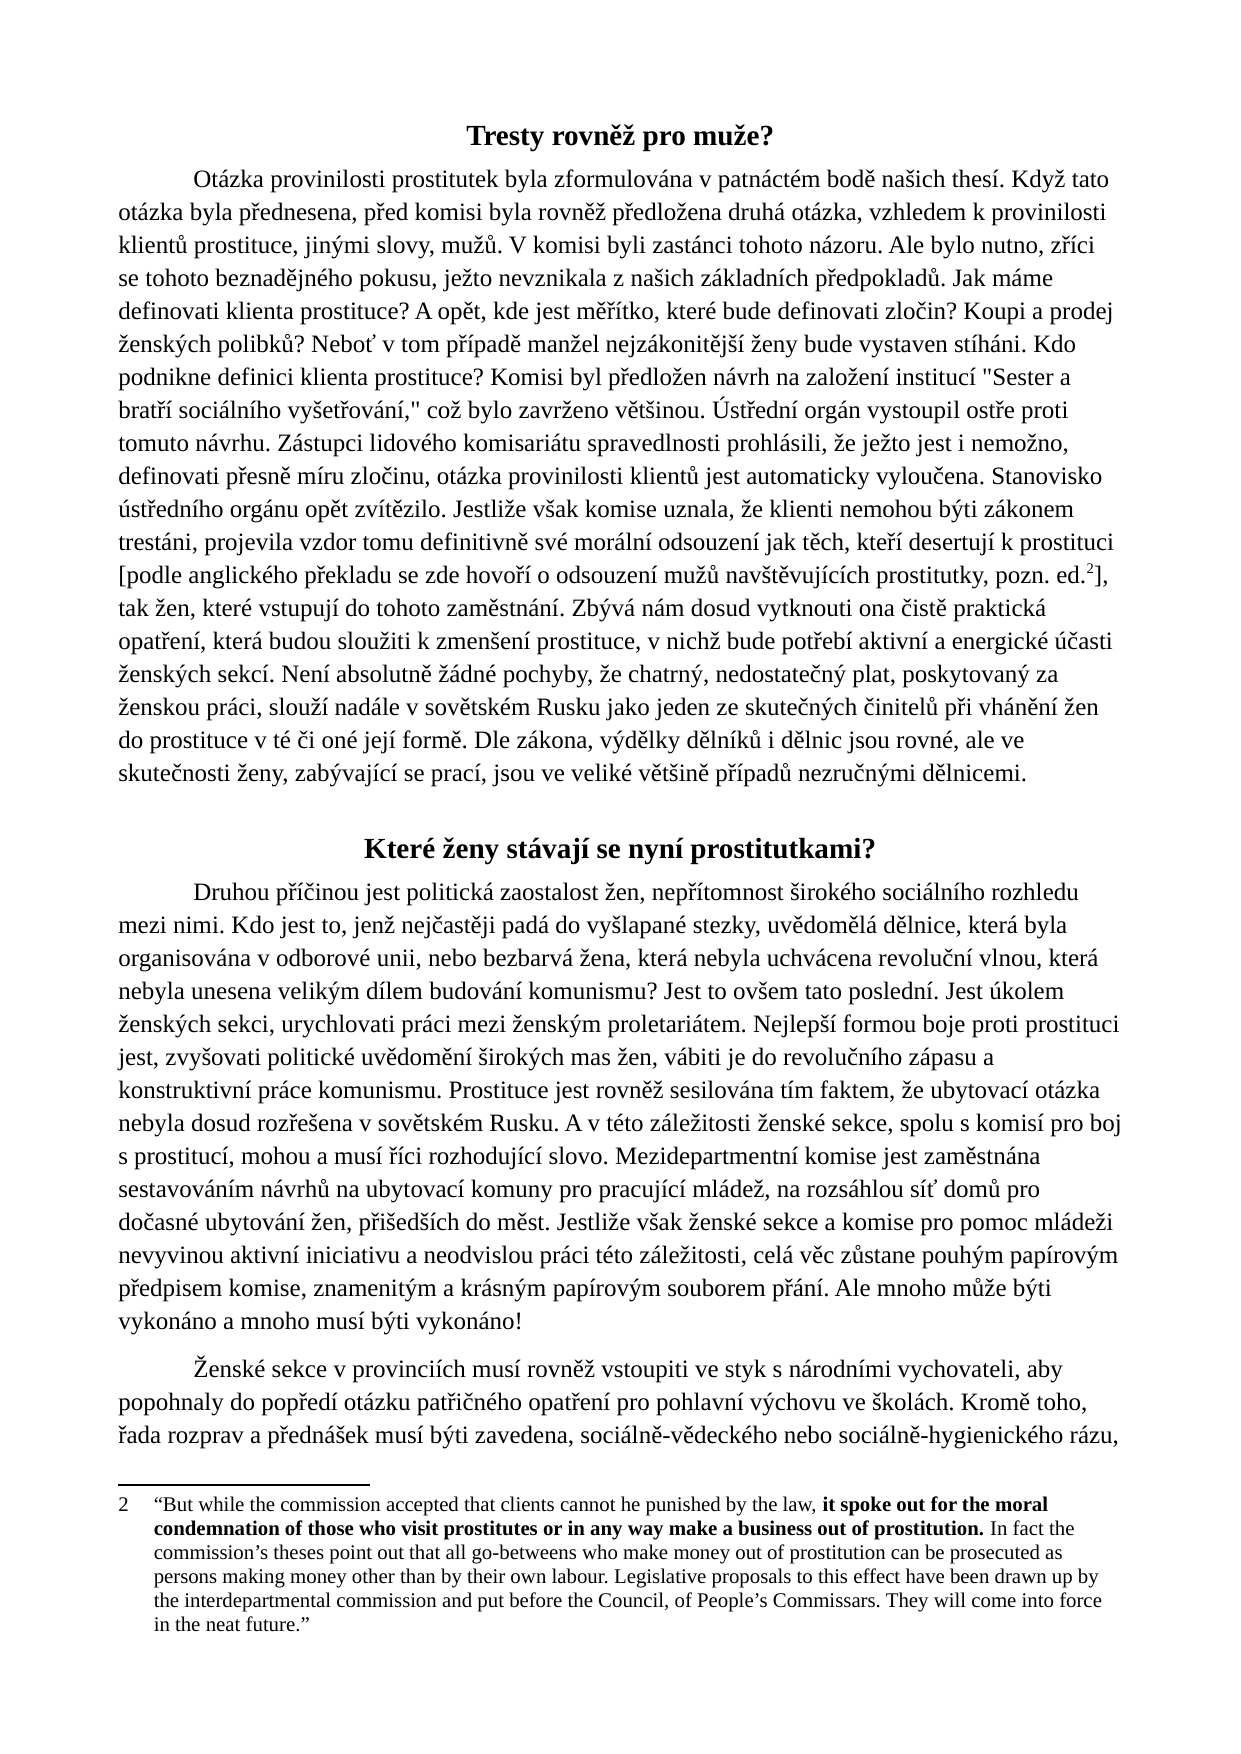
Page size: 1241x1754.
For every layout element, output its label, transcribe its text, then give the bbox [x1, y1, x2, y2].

text Otázka provinilosti prostitutek byla zformulována v patnáctém bodě našich thesí. Když tato otázka byla přednesena, před komisi byla rovněž předložena druhá otázka, vzhledem k provinilosti klientů prostituce, jinými slovy, mužů. V komisi byli zastánci tohoto názoru. Ale bylo nutno, zříci se tohoto beznadějného pokusu, ježto nevznikala z našich základních předpokladů. Jak máme definovati klienta prostituce? A opět, kde jest měřítko, které bude definovati zločin? Koupi a prodej ženských polibků? Neboť v tom případě manžel nejzákonitější ženy bude vystaven stíháni. Kdo podnikne definici klienta prostituce? Komisi byl předložen návrh na založení institucí "Sester a bratří sociálního vyšetřování," což bylo zavrženo většinou. Ústřední orgán vystoupil ostře proti tomuto návrhu. Zástupci lidového komisariátu spravedlnosti prohlásili, že ježto jest i nemožno, definovati přesně míru zločinu, otázka provinilosti klientů jest automaticky vyloučena. Stanovisko ústředního orgánu opět zvítězilo. Jestliže však komise uznala, že klienti nemohou býti zákonem trestáni, projevila vzdor tomu definitivně své morální odsouzení jak těch, kteří desertují k prostituci [podle anglického překladu se zde hovoří o odsouzení mužů navštěvujících prostitutky, pozn. ed.], tak žen, které vstupují do tohoto zaměstnání. Zbývá nám dosud vytknouti ona čistě praktická opatření, která budou sloužiti k zmenšení prostituce, v nichž bude potřebí aktivní a energické účasti ženských sekcí. Není absolutně žádné pochyby, že chatrný, nedostatečný plat, poskytovaný za ženskou práci, slouží nadále v sovětském Rusku jako jeden ze skutečných činitelů při vhánění žen do prostituce v té či oné její formě. Dle zákona, výdělky dělníků i dělnic jsou rovné, ale ve skutečnosti ženy, zabývající se prací, jsou ve veliké většině případů nezručnými dělnicemi. [118, 164, 1122, 787]
text Ženské sekce v provinciích musí rovněž vstoupiti ve styk s národními vychovateli, aby popohnaly do popředí otázku patřičného opatření pro pohlavní výchovu ve školách. Kromě toho, řada rozprav a přednášek musí býti zavedena, sociálně-vědeckého nebo sociálně-hygienického rázu, [118, 1354, 1122, 1449]
text Druhou příčinou jest politická zaostalost žen, nepřítomnost širokého sociálního rozhledu mezi nimi. Kdo jest to, jenž nejčastěji padá do vyšlapané stezky, uvědomělá dělnice, která byla organisována v odborové unii, nebo bezbarvá žena, která nebyla uchvácena revoluční vlnou, která nebyla unesena velikým dílem budování komunismu? Jest to ovšem tato poslední. Jest úkolem ženských sekci, urychlovati práci mezi ženským proletariátem. Nejlepší formou boje proti prostituci jest, zvyšovati politické uvědomění širokých mas žen, vábiti je do revolučního zápasu a konstruktivní práce komunismu. Prostituce jest rovněž sesilována tím faktem, že ubytovací otázka nebyla dosud rozřešena v sovětském Rusku. A v této záležitosti ženské sekce, spolu s komisí pro boj s prostitucí, mohou a musí říci rozhodující slovo. Mezidepartmentní komise jest zaměstnána sestavováním návrhů na ubytovací komuny pro pracující mládež, na rozsáhlou síť domů pro dočasné ubytování žen, přišedších do měst. Jestliže však ženské sekce a komise pro pomoc mládeži nevyvinou aktivní iniciativu a neodvislou práci této záležitosti, celá věc zůstane pouhým papírovým předpisem komise, znamenitým a krásným papírovým souborem přání. Ale mnoho může býti vykonáno a mnoho musí býti vykonáno! [118, 877, 1122, 1335]
subtitle Tresty rovněž pro muže? [118, 118, 1122, 152]
subtitle Které ženy stávají se nyní prostitutkami? [118, 831, 1122, 865]
text “But while the commission accepted that clients cannot he punished by the law, it spoke out for the moral condemnation of those who visit prostitutes or in any way make a business out of prostitution. In fact the commission’s theses point out that all go-betweens who make money out of prostitution can be prosecuted as persons making money other than by their own labour. Legislative proposals to this effect have been drawn up by the interdepartmental commission and put before the Council, of People’s Commissars. They will come into force in the neat future.” [118, 1491, 1122, 1636]
